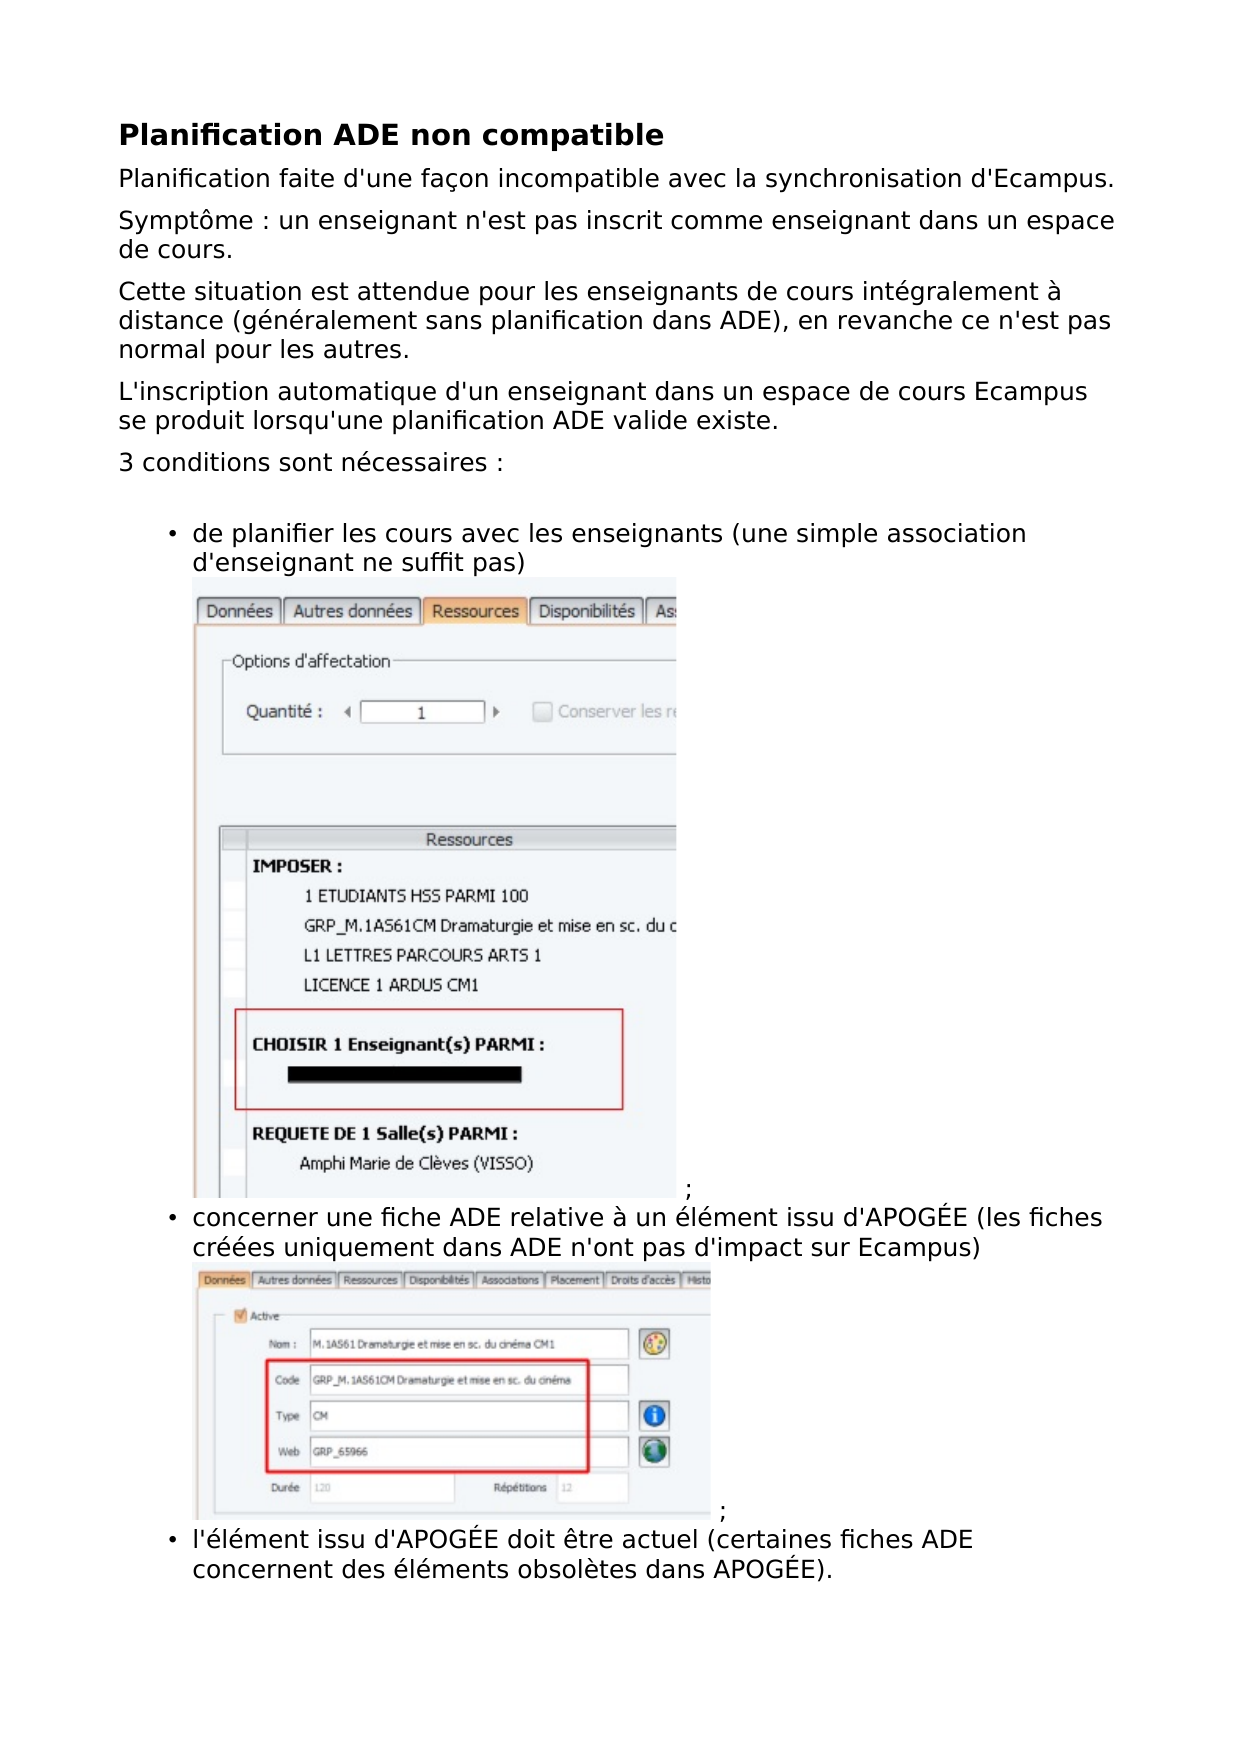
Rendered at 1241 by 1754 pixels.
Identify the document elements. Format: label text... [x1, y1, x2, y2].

picture [192, 1262, 711, 1520]
list de planifier les cours avec les enseignants (une simple association d'enseignant ne suffit pas) ; [177, 519, 1122, 1204]
text Symptôme : un enseignant n'est pas inscrit comme enseignant dans un espace de cours. [118, 206, 1122, 264]
text Cette situation est attendue pour les enseignants de cours intégralement à distance (généralement sans planification dans ADE), en revanche ce n'est pas normal pour les autres. [118, 277, 1122, 364]
list concerner une fiche ADE relative à un élément issu d'APOGÉE (les fiches créées uniquement dans ADE n'ont pas d'impact sur Ecampus) ; [177, 1204, 1122, 1526]
text Planification faite d'une façon incompatible avec la synchronisation d'Ecampus. [118, 164, 1122, 194]
text 3 conditions sont nécessaires : [118, 448, 1122, 477]
subtitle Planification ADE non compatible [118, 118, 1122, 152]
list l'élément issu d'APOGÉE doit être actuel (certaines fiches ADE concernent des éléments obsolètes dans APOGÉE). [177, 1526, 1122, 1584]
picture [192, 577, 677, 1198]
text L'inscription automatique d'un enseignant dans un espace de cours Ecampus se produit lorsqu'une planification ADE valide existe. [118, 377, 1122, 435]
